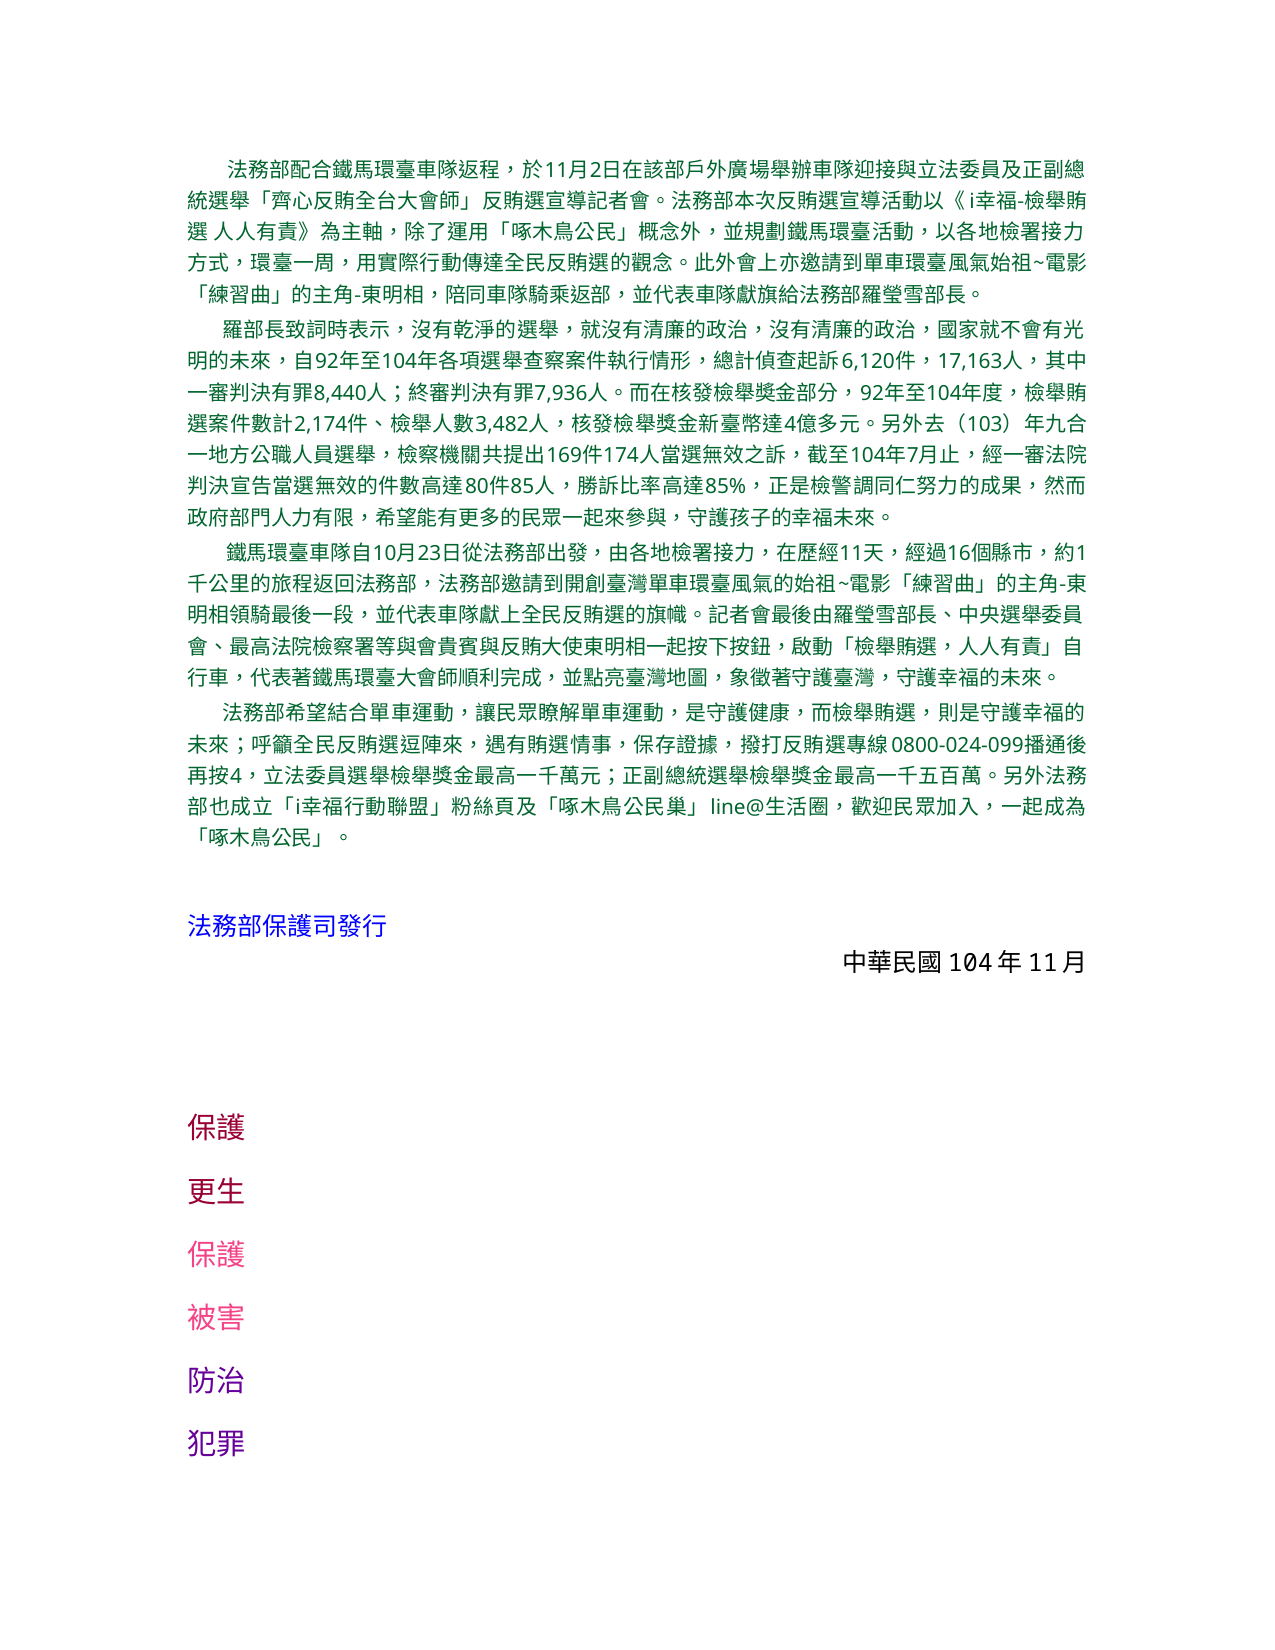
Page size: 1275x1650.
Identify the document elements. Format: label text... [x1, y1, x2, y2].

text 保護 [187, 1231, 1087, 1273]
text 更生 [187, 1168, 1087, 1210]
text 中華民國104年11月 [187, 942, 1087, 979]
text 犯罪 [187, 1421, 1087, 1463]
text 鐵馬環臺車隊自10月23日從法務部出發，由各地檢署接力，在歷經11天，經過16個縣市，約1千公里的旅程返回法務部，法務部邀請到開創臺灣單車環臺風氣的始祖~電影「練習曲」的主角-東明相領騎最後一段，並代表車隊獻上全民反賄選的旗幟。記者會最後由羅瑩雪部長、中央選舉委員會、最高法院檢察署等與會貴賓與反賄大使東明相一起按下按鈕，啟動「檢舉賄選，人人有責」自行車，代表著鐵馬環臺大會師順利完成，並點亮臺灣地圖，象徵著守護臺灣，守護幸福的未來。 [187, 535, 1087, 692]
text 社區 [187, 979, 1087, 1021]
text 防治 [187, 1357, 1087, 1400]
text 矯治 [187, 1042, 1087, 1084]
text 法務部配合鐵馬環臺車隊返程，於11月2日在該部戶外廣場舉辦車隊迎接與立法委員及正副總統選舉「齊心反賄全台大會師」反賄選宣導記者會。法務部本次反賄選宣導活動以《i幸福-檢舉賄選 人人有責》為主軸，除了運用「啄木鳥公民」概念外，並規劃鐵馬環臺活動，以各地檢署接力方式，環臺一周，用實際行動傳達全民反賄選的觀念。此外會上亦邀請到單車環臺風氣始祖~電影「練習曲」的主角-東明相，陪同車隊騎乘返部，並代表車隊獻旗給法務部羅瑩雪部長。 [187, 152, 1087, 308]
text 法務部保護司發行 [187, 906, 1087, 942]
text 羅部長致詞時表示，沒有乾淨的選舉，就沒有清廉的政治，沒有清廉的政治，國家就不會有光明的未來，自92年至104年各項選舉查察案件執行情形，總計偵查起訴6,120件，17,163人，其中一審判決有罪8,440人；終審判決有罪7,936人。而在核發檢舉奬金部分，92年至104年度，檢舉賄選案件數計2,174件、檢舉人數3,482人，核發檢舉獎金新臺幣達4億多元。另外去（103）年九合一地方公職人員選舉，檢察機關共提出169件174人當選無效之訴，截至104年7月止，經一審法院判決宣告當選無效的件數高達80件85人，勝訴比率高達85%，正是檢警調同仁努力的成果，然而政府部門人力有限，希望能有更多的民眾一起來參與，守護孩子的幸福未來。 [187, 312, 1087, 531]
text 保護 [187, 1105, 1087, 1147]
text 被害 [187, 1294, 1087, 1337]
text 法務部希望結合單車運動，讓民眾瞭解單車運動，是守護健康，而檢舉賄選，則是守護幸福的未來；呼籲全民反賄選逗陣來，遇有賄選情事，保存證據，撥打反賄選專線0800-024-099播通後再按4，立法委員選舉檢舉獎金最高一千萬元；正副總統選舉檢舉獎金最高一千五百萬。另外法務部也成立「i幸福行動聯盟」粉絲頁及「啄木鳥公民巢」line@生活圈，歡迎民眾加入，一起成為「啄木鳥公民」。 [187, 696, 1087, 852]
